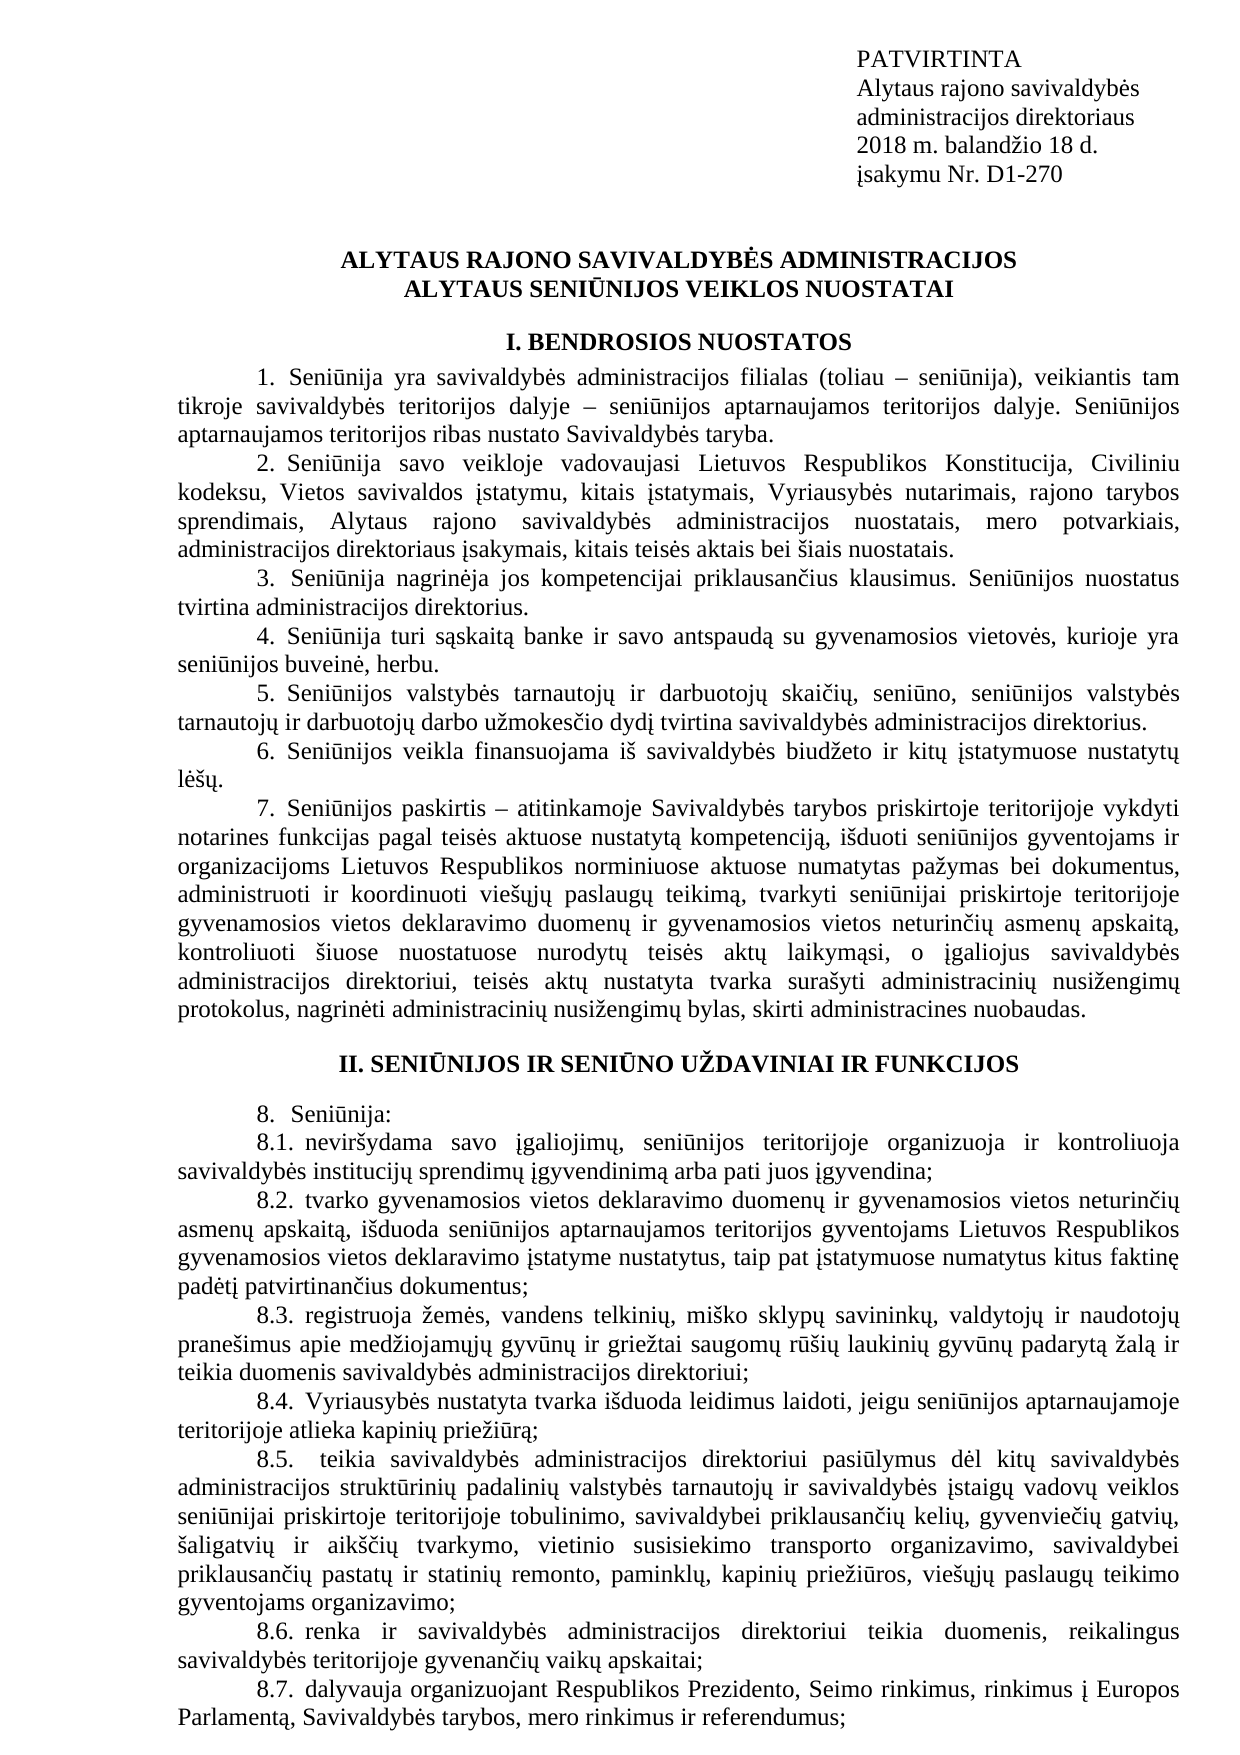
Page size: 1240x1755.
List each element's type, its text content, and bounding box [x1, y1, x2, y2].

text 7. Seniūnijos paskirtis – atitinkamoje Savivaldybės tarybos priskirtoje teritorijoje vykdyti notarines funkcijas pagal teisės aktuose nustatytą kompetenciją, išduoti seniūnijos gyventojams ir organizacijoms Lietuvos Respublikos norminiuose aktuose numatytas pažymas bei dokumentus, administruoti ir koordinuoti viešųjų paslaugų teikimą, tvarkyti seniūnijai priskirtoje teritorijoje gyvenamosios vietos deklaravimo duomenų ir gyvenamosios vietos neturinčių asmenų apskaitą, kontroliuoti šiuose nuostatuose nurodytų teisės aktų laikymąsi, o įgaliojus savivaldybės administracijos direktoriui, teisės aktų nustatyta tvarka surašyti administracinių nusižengimų protokolus, nagrinėti administracinių nusižengimų bylas, skirti administracines nuobaudas. [177, 793, 1181, 1023]
text administracijos direktoriaus [177, 102, 1181, 131]
text 8.3. registruoja žemės, vandens telkinių, miško sklypų savininkų, valdytojų ir naudotojų pranešimus apie medžiojamųjų gyvūnų ir griežtai saugomų rūšių laukinių gyvūnų padarytą žalą ir teikia duomenis savivaldybės administracijos direktoriui; [177, 1300, 1181, 1386]
text 8.5. teikia savivaldybės administracijos direktoriui pasiūlymus dėl kitų savivaldybės administracijos struktūrinių padalinių valstybės tarnautojų ir savivaldybės įstaigų vadovų veiklos seniūnijai priskirtoje teritorijoje tobulinimo, savivaldybei priklausančių kelių, gyvenviečių gatvių, šaligatvių ir aikščių tvarkymo, vietinio susisiekimo transporto organizavimo, savivaldybei priklausančių pastatų ir statinių remonto, paminklų, kapinių priežiūros, viešųjų paslaugų teikimo gyventojams organizavimo; [177, 1444, 1181, 1616]
text I. BENDROSIOS NUOSTATOS [177, 303, 1181, 362]
text įsakymu Nr. D1-270 [177, 159, 1181, 188]
text 8. Seniūnija: [177, 1099, 1181, 1127]
text 8.4. Vyriausybės nustatyta tvarka išduoda leidimus laidoti, jeigu seniūnijos aptarnaujamoje teritorijoje atlieka kapinių priežiūrą; [177, 1386, 1181, 1444]
text 8.6. renka ir savivaldybės administracijos direktoriui teikia duomenis, reikalingus savivaldybės teritorijoje gyvenančių vaikų apskaitai; [177, 1616, 1181, 1674]
text 3. Seniūnija nagrinėja jos kompetencijai priklausančius klausimus. Seniūnijos nuostatus tvirtina administracijos direktorius. [177, 563, 1181, 621]
text 5. Seniūnijos valstybės tarnautojų ir darbuotojų skaičių, seniūno, seniūnijos valstybės tarnautojų ir darbuotojų darbo užmokesčio dydį tvirtina savivaldybės administracijos direktorius. [177, 678, 1181, 736]
text 1. Seniūnija yra savivaldybės administracijos filialas (toliau – seniūnija), veikiantis tam tikroje savivaldybės teritorijos dalyje – seniūnijos aptarnaujamos teritorijos dalyje. Seniūnijos aptarnaujamos teritorijos ribas nustato Savivaldybės taryba. [177, 362, 1181, 448]
text 6. Seniūnijos veikla finansuojama iš savivaldybės biudžeto ir kitų įstatymuose nustatytų lėšų. [177, 736, 1181, 793]
text 8.7. dalyvauja organizuojant Respublikos Prezidento, Seimo rinkimus, rinkimus į Europos Parlamentą, Savivaldybės tarybos, mero rinkimus ir referendumus; [177, 1674, 1181, 1731]
text 2. Seniūnija savo veikloje vadovaujasi Lietuvos Respublikos Konstitucija, Civiliniu kodeksu, Vietos savivaldos įstatymu, kitais įstatymais, Vyriausybės nutarimais, rajono tarybos sprendimais, Alytaus rajono savivaldybės administracijos nuostatais, mero potvarkiais, administracijos direktoriaus įsakymais, kitais teisės aktais bei šiais nuostatais. [177, 448, 1181, 563]
text 8.1. neviršydama savo įgaliojimų, seniūnijos teritorijoje organizuoja ir kontroliuoja savivaldybės institucijų sprendimų įgyvendinimą arba pati juos įgyvendina; [177, 1127, 1181, 1185]
text Alytaus rajono savivaldybės [177, 73, 1181, 102]
text II. SENIŪNIJOS IR SENIŪNO UŽDAVINIAI IR FUNKCIJOS [177, 1052, 1181, 1077]
text PATVIRTINTA [177, 44, 1181, 73]
text ALYTAUS RAJONO SAVIVALDYBĖS ADMINISTRACIJOS ALYTAUS SENIŪNIJOS VEIKLOS NUOSTATAI [177, 246, 1181, 303]
text 2018 m. balandžio 18 d. [177, 131, 1181, 159]
text 4. Seniūnija turi sąskaitą banke ir savo antspaudą su gyvenamosios vietovės, kurioje yra seniūnijos buveinė, herbu. [177, 621, 1181, 678]
text 8.2. tvarko gyvenamosios vietos deklaravimo duomenų ir gyvenamosios vietos neturinčių asmenų apskaitą, išduoda seniūnijos aptarnaujamos teritorijos gyventojams Lietuvos Respublikos gyvenamosios vietos deklaravimo įstatyme nustatytus, taip pat įstatymuose numatytus kitus faktinę padėtį patvirtinančius dokumentus; [177, 1185, 1181, 1300]
